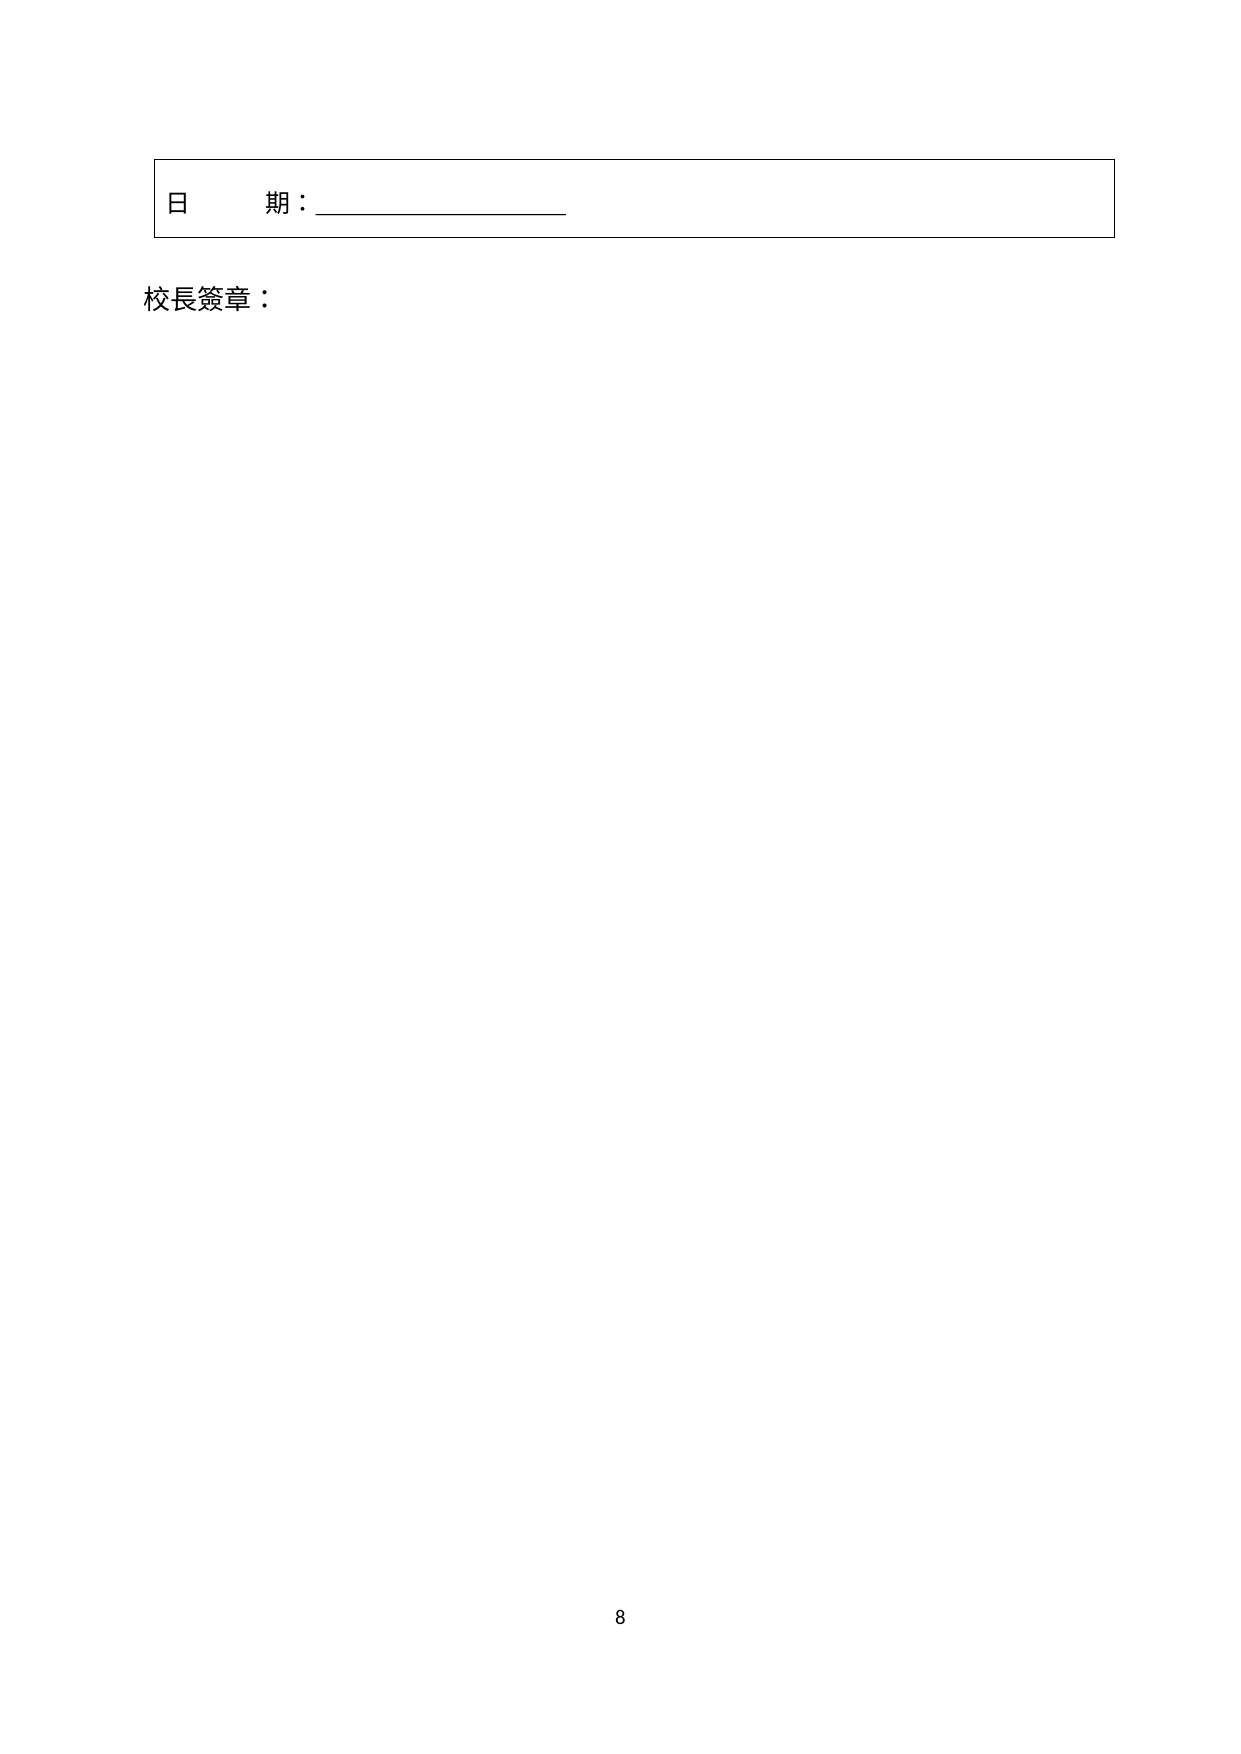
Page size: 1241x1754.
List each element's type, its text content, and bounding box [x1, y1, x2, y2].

text 校長簽章： [143, 256, 1053, 319]
table_cell 日 期：____________________ [155, 160, 1114, 237]
